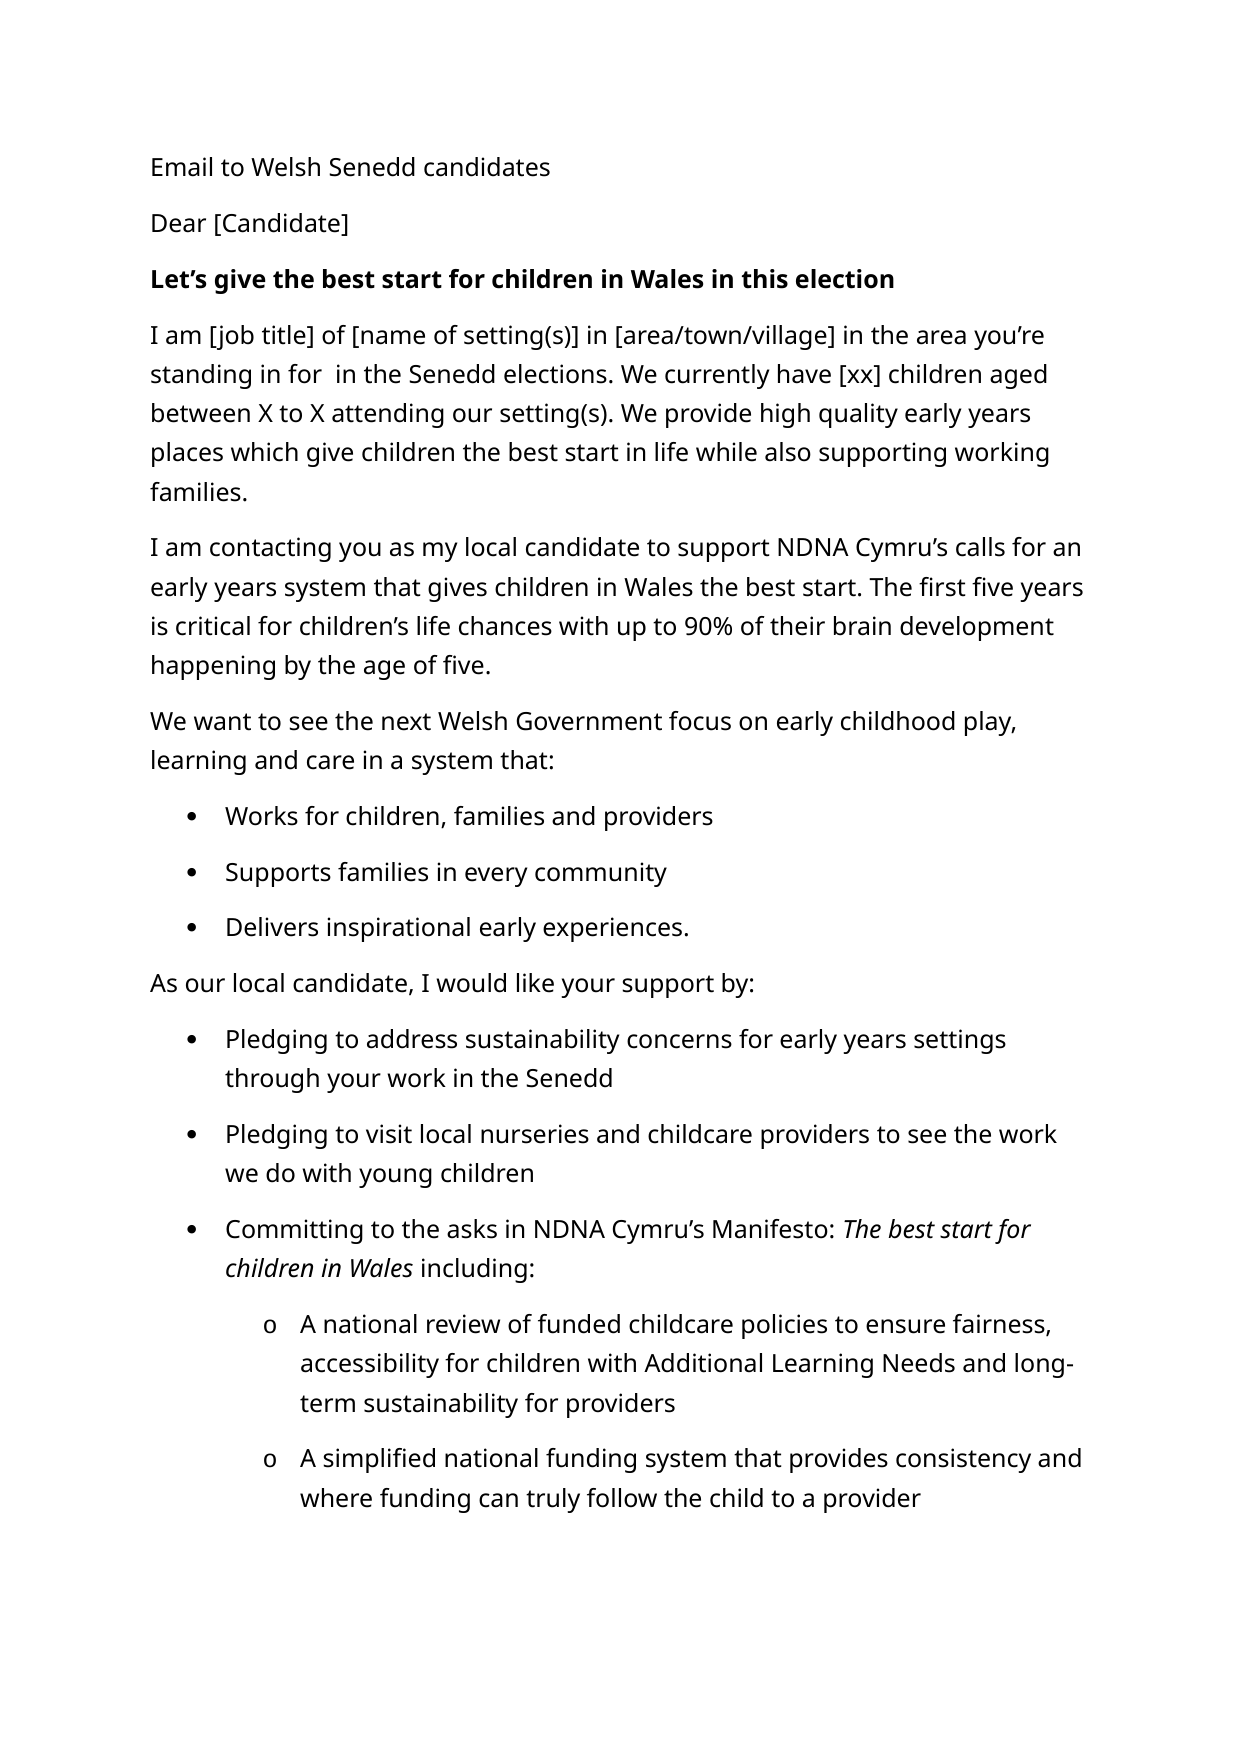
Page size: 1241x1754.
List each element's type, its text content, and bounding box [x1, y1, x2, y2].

list Supports families in every community [187, 854, 1090, 888]
text Dear [Candidate] [150, 206, 1090, 240]
list Delivers inspirational early experiences. [187, 910, 1090, 944]
list A simplified national funding system that provides consistency and where funding can truly follow the child to a provider [262, 1441, 1090, 1514]
list Works for children, families and providers [187, 798, 1090, 832]
text Let’s give the best start for children in Wales in this election [150, 262, 1090, 296]
text As our local candidate, I would like your support by: [150, 966, 1090, 1000]
list Committing to the asks in NDNA Cymru’s Manifesto: The best start for children in Wales including: [187, 1212, 1090, 1285]
text I am [job title] of [name of setting(s)] in [area/town/village] in the area you’re standing in for in the Senedd elections. We currently have [xx] children aged between X to X attending our setting(s). We provide high quality early years places which give children the best start in life while also supporting working families. [150, 317, 1090, 508]
list A national review of funded childcare policies to ensure fairness, accessibility for children with Additional Learning Needs and long-term sustainability for providers [262, 1307, 1090, 1419]
list Pledging to address sustainability concerns for early years settings through your work in the Senedd [187, 1022, 1090, 1095]
text I am contacting you as my local candidate to support NDNA Cymru’s calls for an early years system that gives children in Wales the best start. The first five years is critical for children’s life chances with up to 90% of their brain development happening by the age of five. [150, 530, 1090, 682]
list Pledging to visit local nurseries and childcare providers to see the work we do with young children [187, 1117, 1090, 1190]
text Email to Welsh Senedd candidates [150, 150, 1090, 184]
text We want to see the next Welsh Government focus on early childhood play, learning and care in a system that: [150, 703, 1090, 777]
